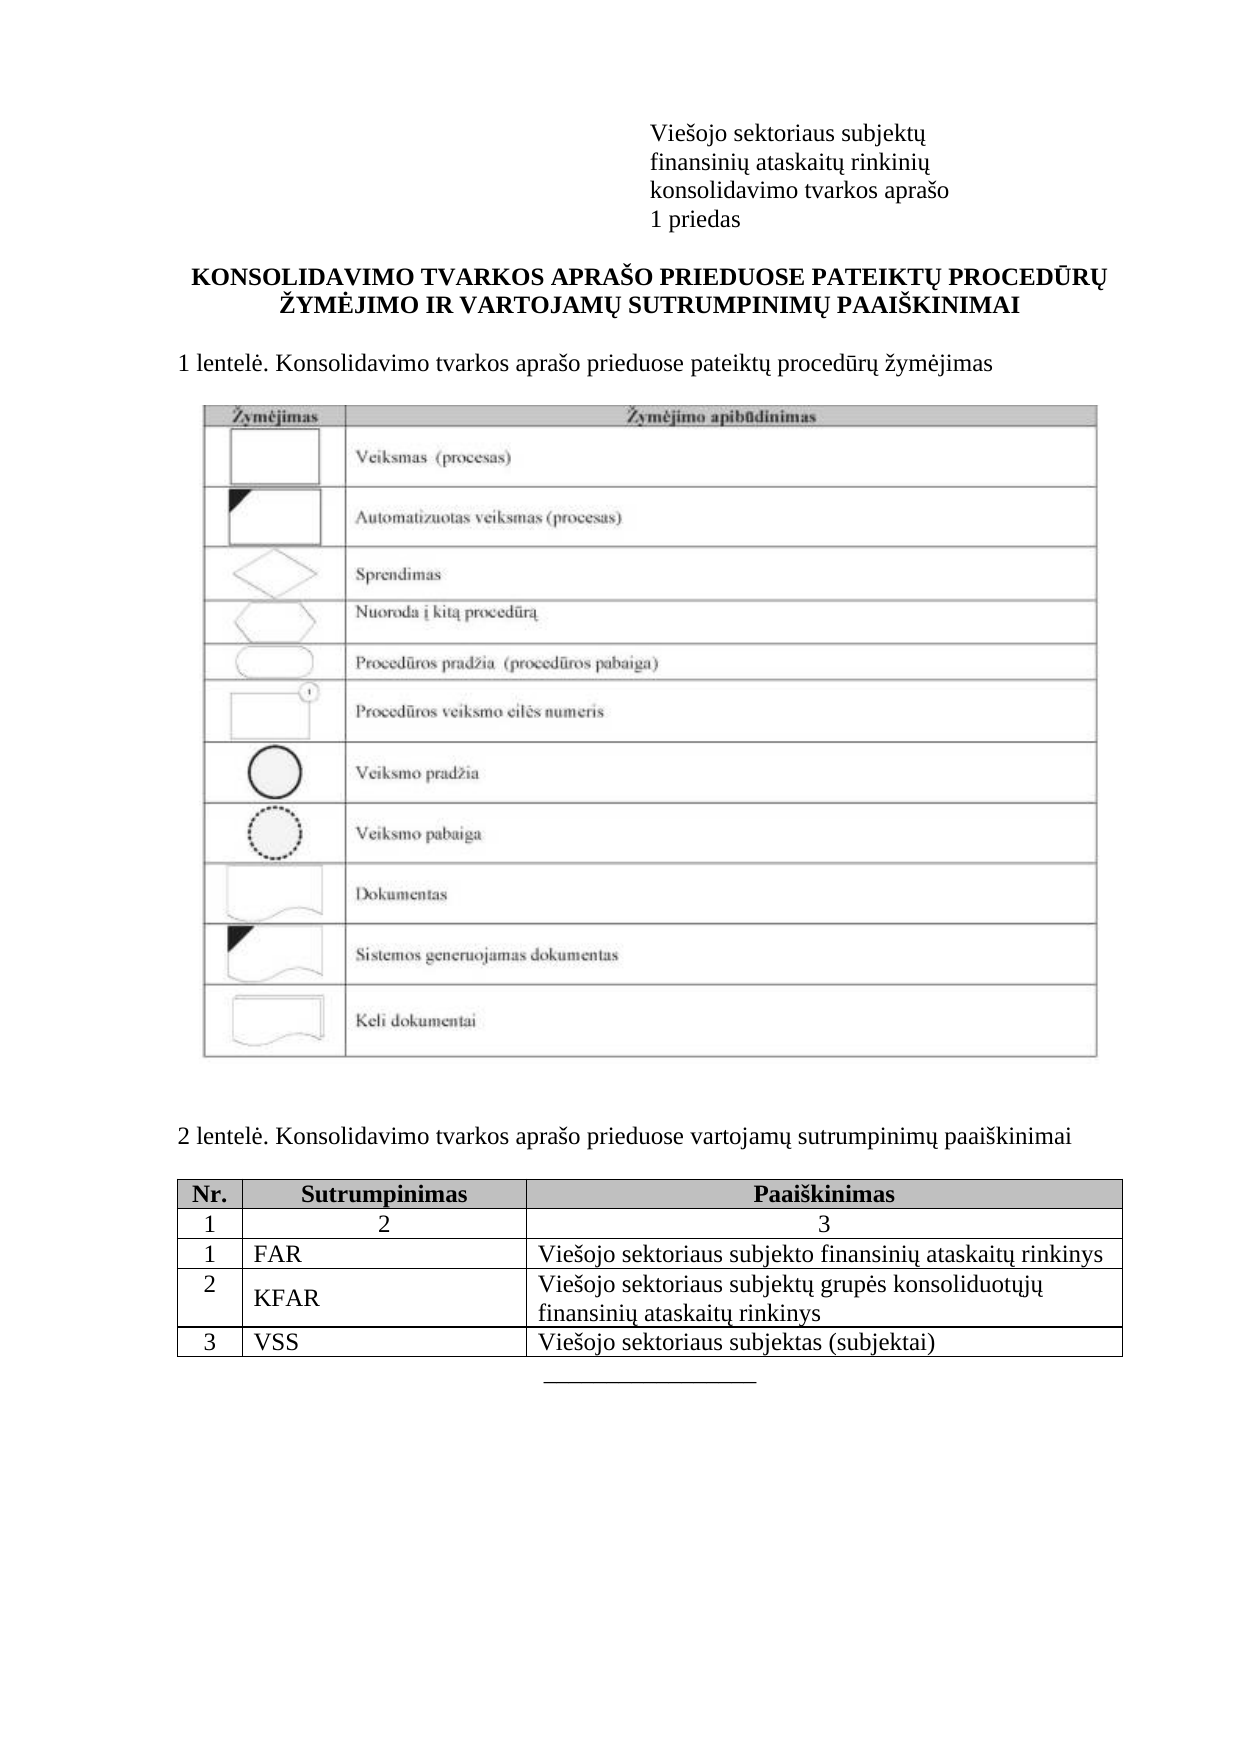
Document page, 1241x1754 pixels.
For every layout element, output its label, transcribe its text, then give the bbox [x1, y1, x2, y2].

table_header Nr. [178, 1180, 242, 1208]
table_cell 2 [178, 1269, 242, 1326]
table_cell VSS [243, 1328, 526, 1356]
text KONSOLIDAVIMO TVARKOS APRAŠO PRIEDUOSE PATEIKTŲ PROCEDŪRŲ ŽYMĖJIMO IR VARTOJAMŲ SUTRUMPINIMŲ PAAIŠKINIMAI [177, 262, 1122, 319]
text Viešojo sektoriaus subjektų [649, 118, 1122, 147]
table_cell KFAR [243, 1269, 526, 1326]
text konsolidavimo tvarkos aprašo [649, 176, 1122, 204]
text _________________ [177, 1357, 1122, 1386]
table_cell Viešojo sektoriaus subjekto finansinių ataskaitų rinkinys [527, 1239, 1122, 1268]
table_cell 1 [178, 1239, 242, 1268]
text 1 lentelė. Konsolidavimo tvarkos aprašo prieduose pateiktų procedūrų žymėjimas [177, 348, 1122, 377]
table_cell 3 [178, 1328, 242, 1356]
text finansinių ataskaitų rinkinių [649, 147, 1122, 176]
table_cell Viešojo sektoriaus subjektas (subjektai) [527, 1328, 1122, 1356]
table_cell FAR [243, 1239, 526, 1268]
table_header Sutrumpinimas [243, 1180, 526, 1208]
table_cell 3 [527, 1209, 1122, 1238]
table_cell 2 [243, 1209, 526, 1238]
table_header Paaiškinimas [527, 1180, 1122, 1208]
table_cell Viešojo sektoriaus subjektų grupės konsoliduotųjų finansinių ataskaitų rinkinys [527, 1269, 1122, 1326]
table_cell 1 [178, 1209, 242, 1238]
text 1 priedas [649, 204, 1122, 233]
text 2 lentelė. Konsolidavimo tvarkos aprašo prieduose vartojamų sutrumpinimų paaiškinimai [177, 1121, 1122, 1150]
